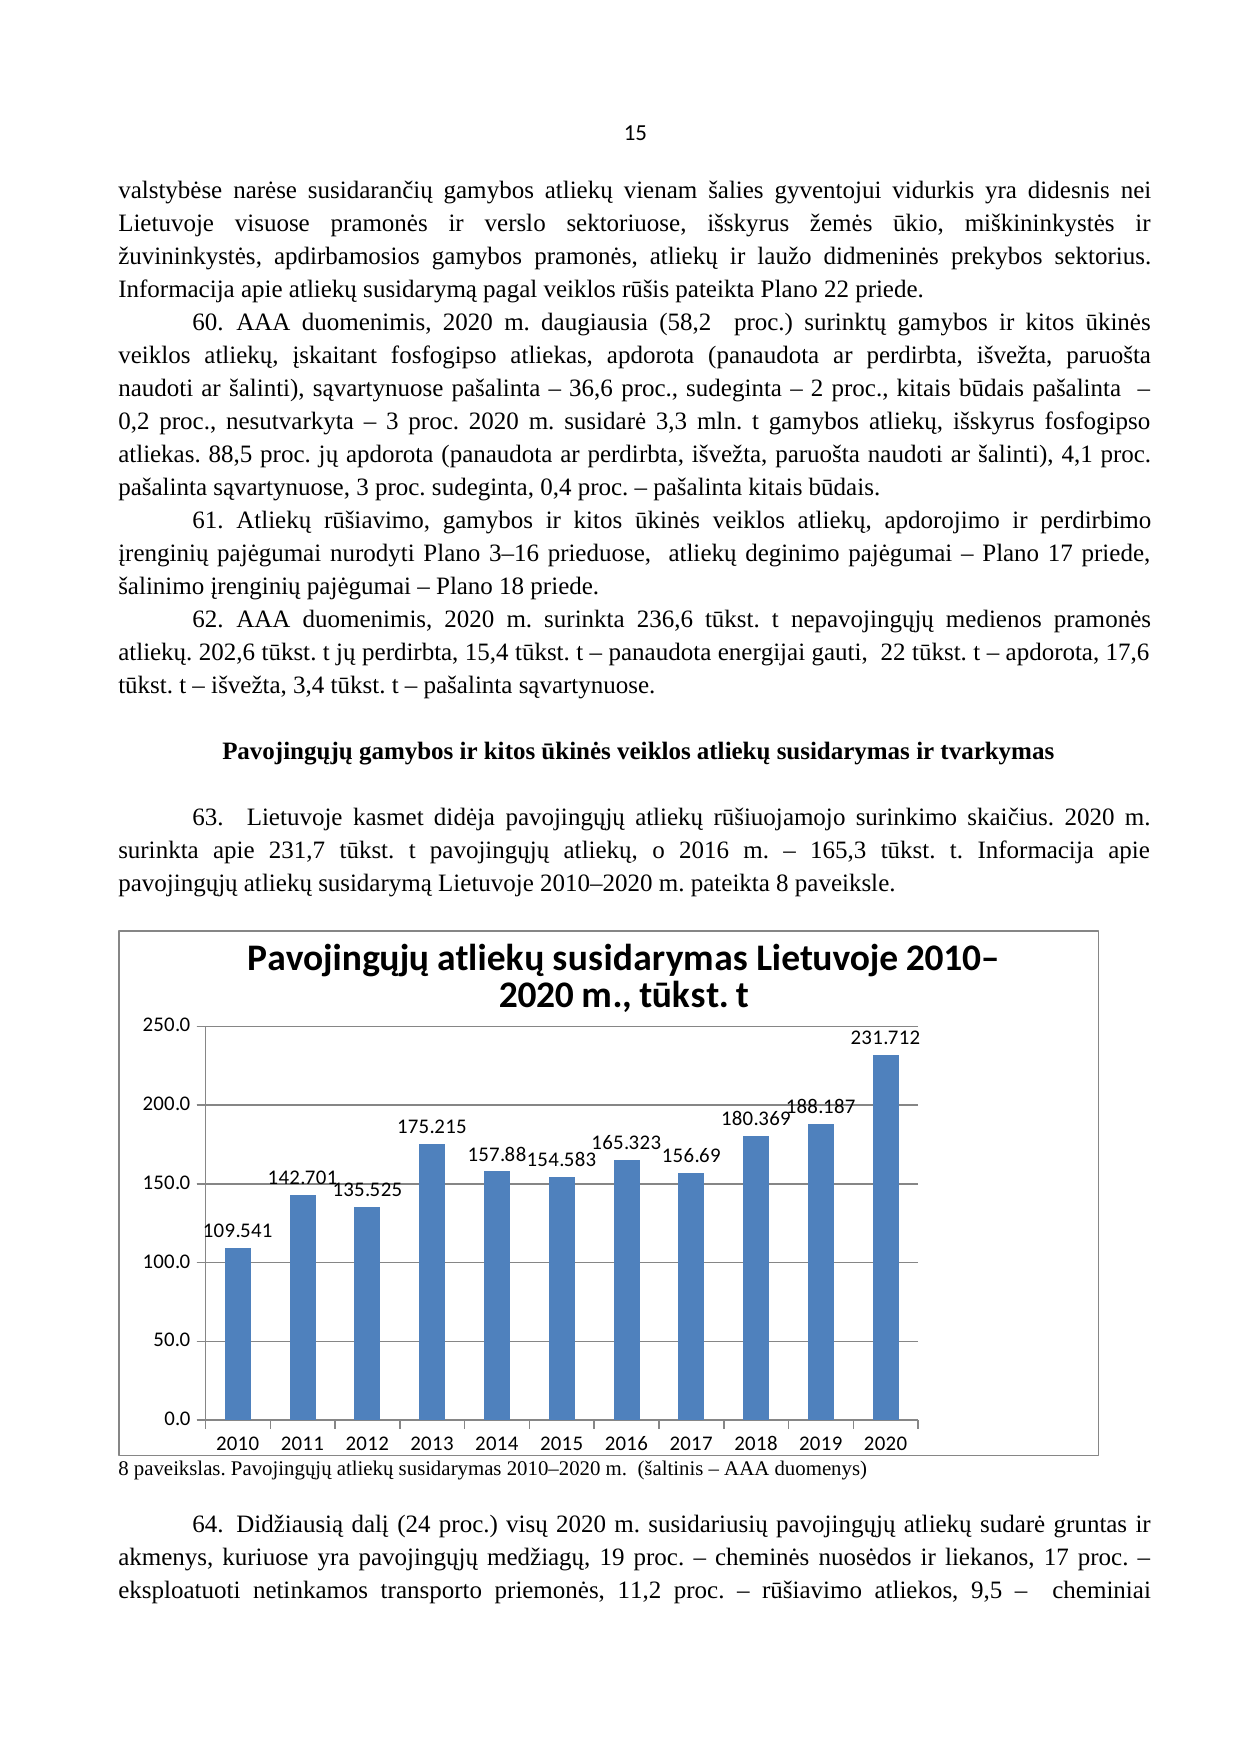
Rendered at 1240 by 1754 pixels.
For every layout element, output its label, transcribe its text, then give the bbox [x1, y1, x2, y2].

text 8 paveikslas. Pavojingųjų atliekų susidarymas 2010–2020 m. (šaltinis – AAA duomenys) [118, 1456, 1152, 1480]
text 63. Lietuvoje kasmet didėja pavojingųjų atliekų rūšiuojamojo surinkimo skaičius. 2020 m. surinkta apie 231,7 tūkst. t pavojingųjų atliekų, o 2016 m. – 165,3 tūkst. t. Informacija apie pavojingųjų atliekų susidarymą Lietuvoje 2010–2020 m. pateikta 8 paveiksle. [118, 802, 1152, 897]
text 64. Didžiausią dalį (24 proc.) visų 2020 m. susidariusių pavojingųjų atliekų sudarė gruntas ir akmenys, kuriuose yra pavojingųjų medžiagų, 19 proc. – cheminės nuosėdos ir liekanos, 17 proc. – eksploatuoti netinkamos transporto priemonės, 11,2 proc. – rūšiavimo atliekos, 9,5 – cheminiai [118, 1509, 1152, 1604]
text 61. Atliekų rūšiavimo, gamybos ir kitos ūkinės veiklos atliekų, apdorojimo ir perdirbimo įrenginių pajėgumai nurodyti Plano 3–16 prieduose, atliekų deginimo pajėgumai – Plano 17 priede, šalinimo įrenginių pajėgumai – Plano 18 priede. [118, 505, 1152, 600]
text valstybėse narėse susidarančių gamybos atliekų vienam šalies gyventojui vidurkis yra didesnis nei Lietuvoje visuose pramonės ir verslo sektoriuose, išskyrus žemės ūkio, miškininkystės ir žuvininkystės, apdirbamosios gamybos pramonės, atliekų ir laužo didmeninės prekybos sektorius. Informacija apie atliekų susidarymą pagal veiklos rūšis pateikta Plano 22 priede. [118, 175, 1152, 303]
text 62. AAA duomenimis, 2020 m. surinkta 236,6 tūkst. t nepavojingųjų medienos pramonės atliekų. 202,6 tūkst. t jų perdirbta, 15,4 tūkst. t – panaudota energijai gauti, 22 tūkst. t – apdorota, 17,6 tūkst. t – išvežta, 3,4 tūkst. t – pašalinta sąvartynuose. [118, 604, 1152, 699]
text Pavojingųjų gamybos ir kitos ūkinės veiklos atliekų susidarymas ir tvarkymas [118, 736, 1152, 765]
text 60. AAA duomenimis, 2020 m. daugiausia (58,2 proc.) surinktų gamybos ir kitos ūkinės veiklos atliekų, įskaitant fosfogipso atliekas, apdorota (panaudota ar perdirbta, išvežta, paruošta naudoti ar šalinti), sąvartynuose pašalinta – 36,6 proc., sudeginta – 2 proc., kitais būdais pašalinta – 0,2 proc., nesutvarkyta – 3 proc. 2020 m. susidarė 3,3 mln. t gamybos atliekų, išskyrus fosfogipso atliekas. 88,5 proc. jų apdorota (panaudota ar perdirbta, išvežta, paruošta naudoti ar šalinti), 4,1 proc. pašalinta sąvartynuose, 3 proc. sudeginta, 0,4 proc. – pašalinta kitais būdais. [118, 307, 1152, 501]
